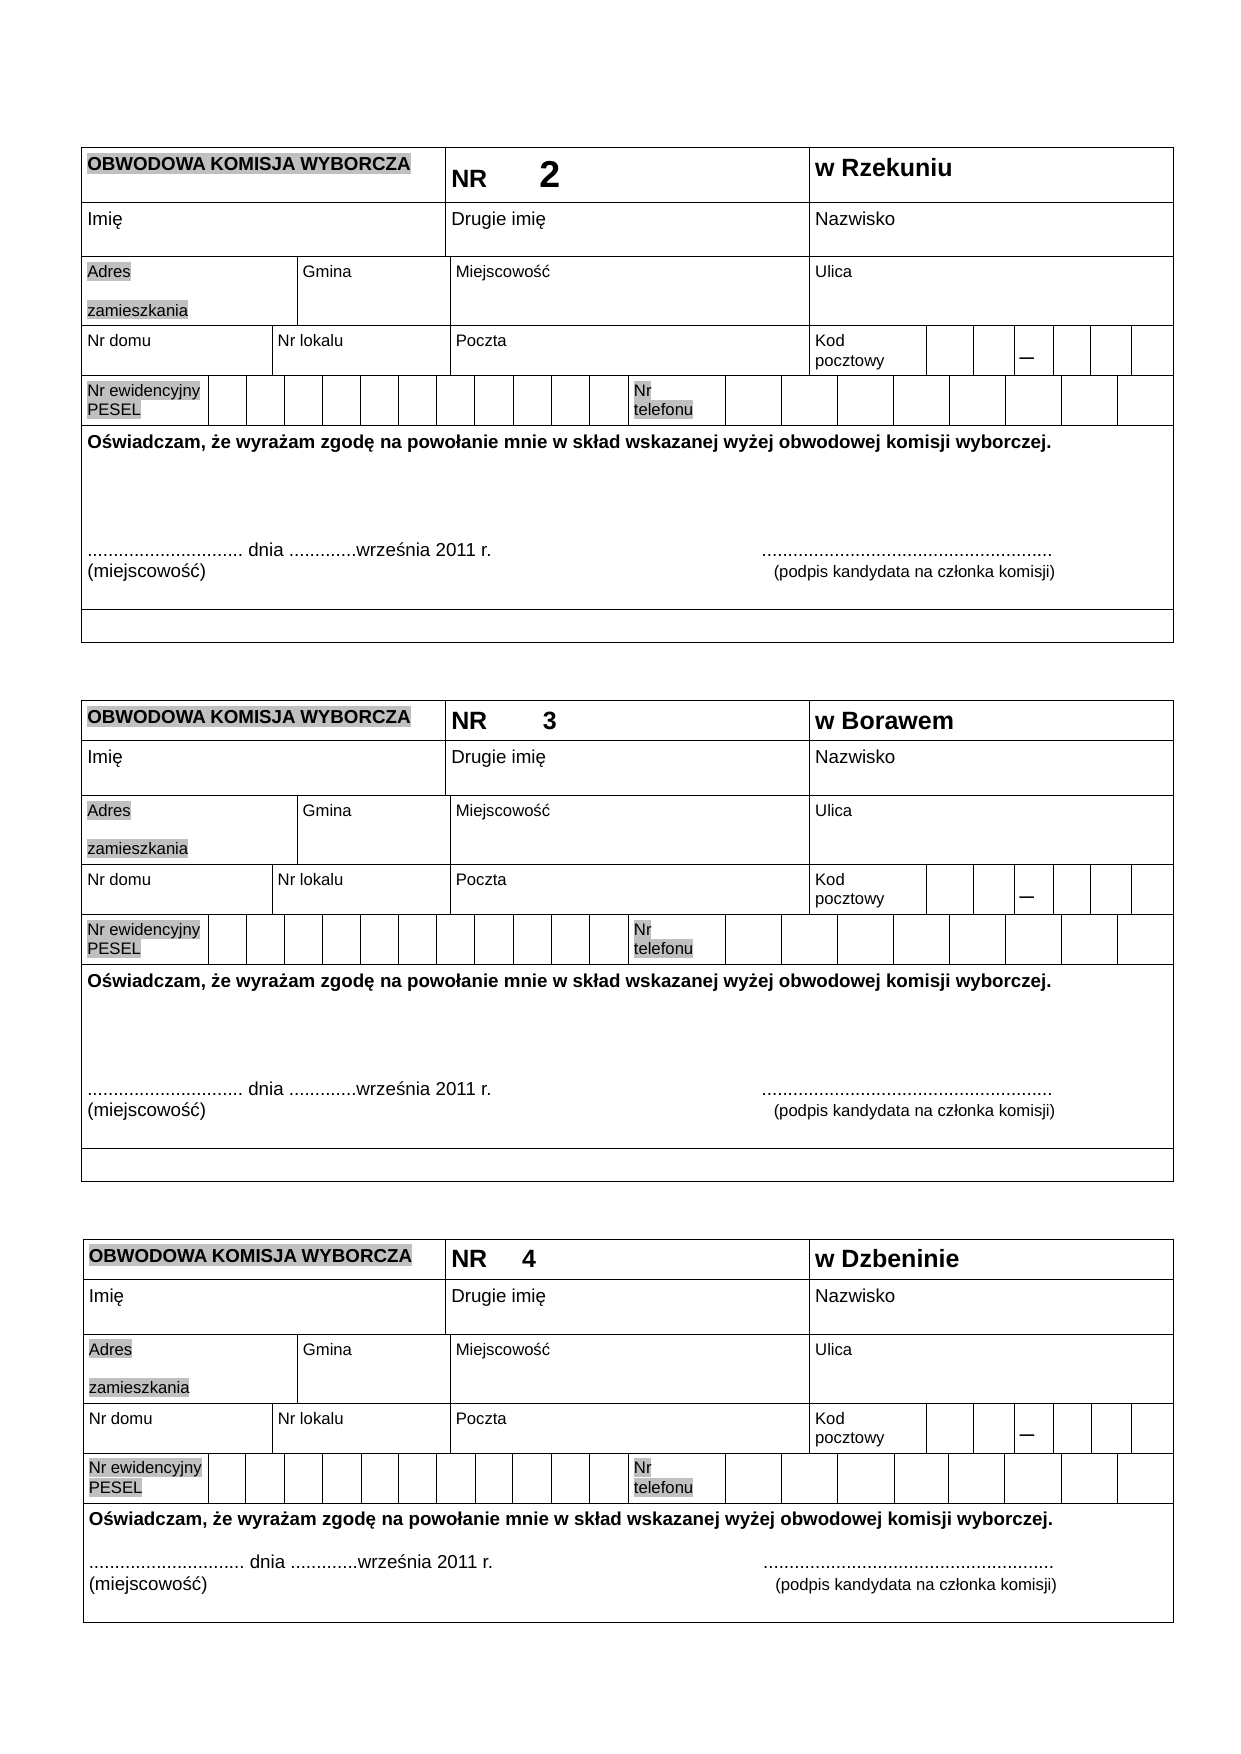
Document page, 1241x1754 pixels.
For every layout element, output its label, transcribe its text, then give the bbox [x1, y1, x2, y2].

table_cell Miejscowość [451, 1335, 809, 1403]
table_cell [399, 376, 436, 425]
table_cell [1062, 376, 1117, 425]
table_cell Ulica [810, 796, 1173, 864]
table_cell [247, 376, 284, 425]
table_cell Imię [84, 1280, 445, 1333]
table_cell [949, 1454, 1004, 1502]
table_cell [838, 915, 893, 964]
table_cell [285, 915, 322, 964]
table_header OBWODOWA KOMISJA WYBORCZA [82, 148, 445, 202]
table_cell Adres zamieszkania [82, 796, 297, 864]
table_cell [1132, 326, 1173, 375]
table_cell [974, 865, 1014, 914]
table_cell [399, 1454, 436, 1502]
table_cell [838, 376, 893, 425]
table_header OBWODOWA KOMISJA WYBORCZA [82, 701, 445, 740]
table_cell [726, 376, 781, 425]
table_cell Ulica [810, 1335, 1173, 1403]
table_cell Nr ewidencyjny PESEL [82, 915, 208, 964]
table_header w Borawem [810, 701, 1173, 740]
table_cell [1054, 865, 1090, 914]
table_cell Nr telefonu [629, 1454, 725, 1502]
table_cell [927, 865, 973, 914]
table_cell [838, 1454, 894, 1502]
table_cell [1062, 915, 1117, 964]
table_cell Oświadczam, że wyrażam zgodę na powołanie mnie w skład wskazanej wyżej obwodowej komisji wyborczej. .............................. dnia .............września 2011 r. ........................................................ (miejscowość) (podpis kandydata na członka komisji) [84, 1504, 1173, 1622]
table_cell [475, 376, 513, 425]
table_cell [1062, 1454, 1117, 1502]
table_cell [285, 376, 322, 425]
table_cell Imię [82, 741, 445, 795]
table_cell Drugie imię [446, 203, 809, 256]
table_cell [1118, 1454, 1173, 1502]
table_cell [895, 1454, 948, 1502]
table_cell Gmina [298, 257, 450, 325]
table_cell Oświadczam, że wyrażam zgodę na powołanie mnie w skład wskazanej wyżej obwodowej komisji wyborczej. .............................. dnia .............września 2011 r. ........................................................ (miejscowość) (podpis kandydata na członka komisji) [82, 426, 1173, 609]
table_cell Kod pocztowy [810, 1404, 926, 1452]
table_cell Poczta [451, 326, 809, 375]
table_cell [209, 376, 246, 425]
table_cell Nr domu [82, 326, 272, 375]
table_cell [950, 915, 1005, 964]
table_cell Nr lokalu [273, 1404, 450, 1452]
table_cell [514, 915, 551, 964]
table_cell [552, 1454, 589, 1502]
table_cell [1132, 865, 1173, 914]
table_cell Nr ewidencyjny PESEL [82, 376, 208, 425]
table_cell [1054, 1404, 1091, 1452]
table_cell [285, 1454, 322, 1502]
table_cell [782, 915, 837, 964]
table_cell Nr telefonu [629, 376, 725, 425]
table_header OBWODOWA KOMISJA WYBORCZA [84, 1240, 445, 1279]
table_cell Nazwisko [810, 1280, 1173, 1333]
table_cell Miejscowość [451, 796, 809, 864]
table_cell Oświadczam, że wyrażam zgodę na powołanie mnie w skład wskazanej wyżej obwodowej komisji wyborczej. .............................. dnia .............września 2011 r. ........................................................ (miejscowość) (podpis kandydata na członka komisji) [82, 965, 1173, 1148]
table_cell [974, 326, 1014, 375]
table_cell [323, 376, 360, 425]
table_cell [726, 1454, 781, 1502]
table_cell [323, 1454, 361, 1502]
table_cell [552, 376, 589, 425]
table_cell _ [1015, 865, 1053, 914]
table_cell Nazwisko [810, 741, 1173, 795]
table_cell [513, 1454, 551, 1502]
table_cell [437, 1454, 475, 1502]
table_cell Adres zamieszkania [82, 257, 297, 325]
table_cell Gmina [298, 1335, 450, 1403]
table_cell Ulica [810, 257, 1173, 325]
table_cell [1092, 1404, 1131, 1452]
table_cell [1054, 326, 1090, 375]
table_cell [362, 1454, 398, 1502]
table_cell [476, 1454, 512, 1502]
table_cell [437, 376, 474, 425]
table_cell [361, 915, 398, 964]
table_cell [514, 376, 551, 425]
table_cell [1118, 376, 1173, 425]
table_cell [1118, 915, 1173, 964]
table_cell [1005, 1454, 1061, 1502]
table_cell [209, 1454, 245, 1502]
table_cell Imię [82, 203, 445, 256]
table_header w Rzekuniu [810, 148, 1173, 202]
table_cell Poczta [451, 865, 809, 914]
table_cell Nr lokalu [273, 865, 450, 914]
table_cell Nr domu [82, 865, 272, 914]
table_cell Gmina [298, 796, 450, 864]
table_cell _ [1015, 326, 1053, 375]
table_cell [323, 915, 360, 964]
table_cell [927, 326, 973, 375]
table_cell [894, 915, 949, 964]
table_cell [475, 915, 513, 964]
table_cell [950, 376, 1005, 425]
table_cell Kod pocztowy [810, 865, 926, 914]
table_cell [1006, 915, 1061, 964]
table_cell [782, 1454, 837, 1502]
table_cell [361, 376, 398, 425]
table_cell Nr telefonu [629, 915, 725, 964]
table_header NR 2 [446, 148, 809, 202]
table_cell Adres zamieszkania [84, 1335, 297, 1403]
table_cell Nazwisko [810, 203, 1173, 256]
table_cell [1091, 865, 1131, 914]
table_cell [247, 915, 284, 964]
table_cell [726, 915, 781, 964]
table_cell Nr ewidencyjny PESEL [84, 1454, 208, 1502]
table_cell [590, 376, 628, 425]
table_cell [82, 610, 1173, 642]
table_cell Nr domu [84, 1404, 272, 1452]
table_cell [209, 915, 246, 964]
table_cell [927, 1404, 973, 1452]
table_cell _ [1015, 1404, 1053, 1452]
table_header w Dzbeninie [810, 1240, 1173, 1279]
table_cell Drugie imię [446, 741, 809, 795]
table_cell [1006, 376, 1061, 425]
table_cell [399, 915, 436, 964]
table_cell [437, 915, 474, 964]
table_cell Miejscowość [451, 257, 809, 325]
table_cell [590, 1454, 628, 1502]
table_cell [894, 376, 949, 425]
table_cell Nr lokalu [273, 326, 450, 375]
table_cell [782, 376, 837, 425]
table_cell [974, 1404, 1014, 1452]
table_header NR 3 [446, 701, 809, 740]
table_cell Kod pocztowy [810, 326, 926, 375]
table_cell [1091, 326, 1131, 375]
table_header NR 4 [446, 1240, 809, 1279]
table_cell Drugie imię [446, 1280, 809, 1333]
table_cell [552, 915, 589, 964]
table_cell [82, 1149, 1173, 1181]
table_cell Poczta [451, 1404, 809, 1452]
table_cell [246, 1454, 284, 1502]
table_cell [590, 915, 628, 964]
table_cell [1132, 1404, 1173, 1452]
